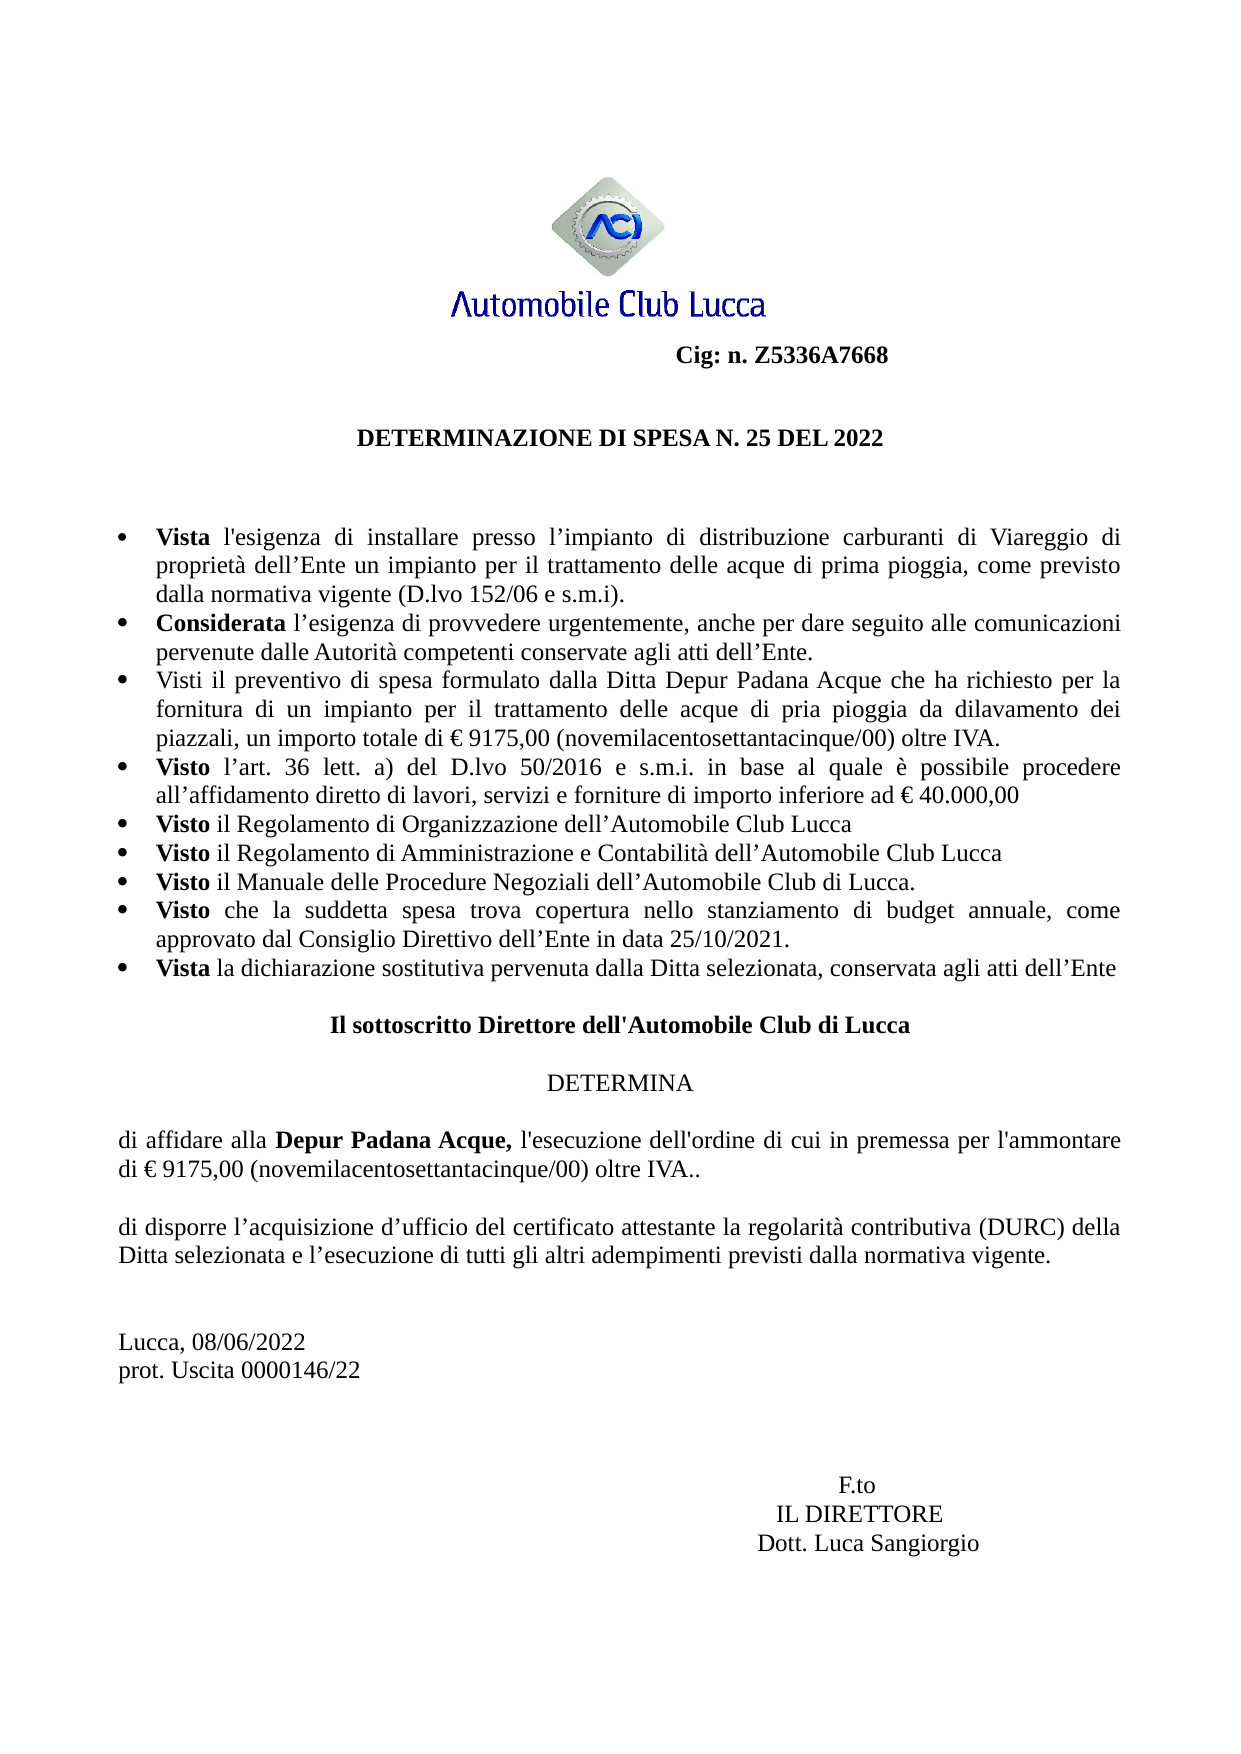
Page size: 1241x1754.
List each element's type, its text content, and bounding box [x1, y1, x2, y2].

list Considerata l’esigenza di provvedere urgentemente, anche per dare seguito alle comunicazioni pervenute dalle Autorità competenti conservate agli atti dell’Ente. [118, 608, 1122, 666]
text DETERMINA [118, 1068, 1122, 1097]
text prot. Uscita 0000146/22 [118, 1356, 1122, 1384]
text F.to IL DIRETTORE [118, 1471, 1122, 1528]
text Dott. Luca Sangiorgio [118, 1528, 1122, 1557]
list Visto l’art. 36 lett. a) del D.lvo 50/2016 e s.m.i. in base al quale è possibile procedere all’affidamento diretto di lavori, servizi e forniture di importo inferiore ad € 40.000,00 [118, 752, 1122, 809]
list Visto il Manuale delle Procedure Negoziali dell’Automobile Club di Lucca. [118, 867, 1122, 896]
text Lucca, 08/06/2022 [118, 1327, 1122, 1356]
list Visti il preventivo di spesa formulato dalla Ditta Depur Padana Acque che ha richiesto per la fornitura di un impianto per il trattamento delle acque di pria pioggia da dilavamento dei piazzali, un importo totale di € 9175,00 (novemilacentosettantacinque/00) oltre IVA. [118, 666, 1122, 752]
list Vista la dichiarazione sostitutiva pervenuta dalla Ditta selezionata, conservata agli atti dell’Ente [118, 953, 1122, 982]
text DETERMINAZIONE DI SPESA N. 25 DEL 2022 [118, 423, 1122, 452]
list Visto il Regolamento di Organizzazione dell’Automobile Club Lucca [118, 809, 1122, 838]
text Cig: n. Z5336A7668 [118, 312, 1122, 369]
list Visto il Regolamento di Amministrazione e Contabilità dell’Automobile Club Lucca [118, 838, 1122, 867]
text di affidare alla Depur Padana Acque, l'esecuzione dell'ordine di cui in premessa per l'ammontare di € 9175,00 (novemilacentosettantacinque/00) oltre IVA.. [118, 1126, 1122, 1183]
text di disporre l’acquisizione d’ufficio del certificato attestante la regolarità contributiva (DURC) della Ditta selezionata e l’esecuzione di tutti gli altri adempimenti previsti dalla normativa vigente. [118, 1212, 1122, 1269]
list Visto che la suddetta spesa trova copertura nello stanziamento di budget annuale, come approvato dal Consiglio Direttivo dell’Ente in data 25/10/2021. [118, 896, 1122, 953]
list Vista l'esigenza di installare presso l’impianto di distribuzione carburanti di Viareggio di proprietà dell’Ente un impianto per il trattamento delle acque di prima pioggia, come previsto dalla normativa vigente (D.lvo 152/06 e s.m.i). [118, 522, 1122, 608]
text Il sottoscritto Direttore dell'Automobile Club di Lucca [118, 1011, 1122, 1039]
